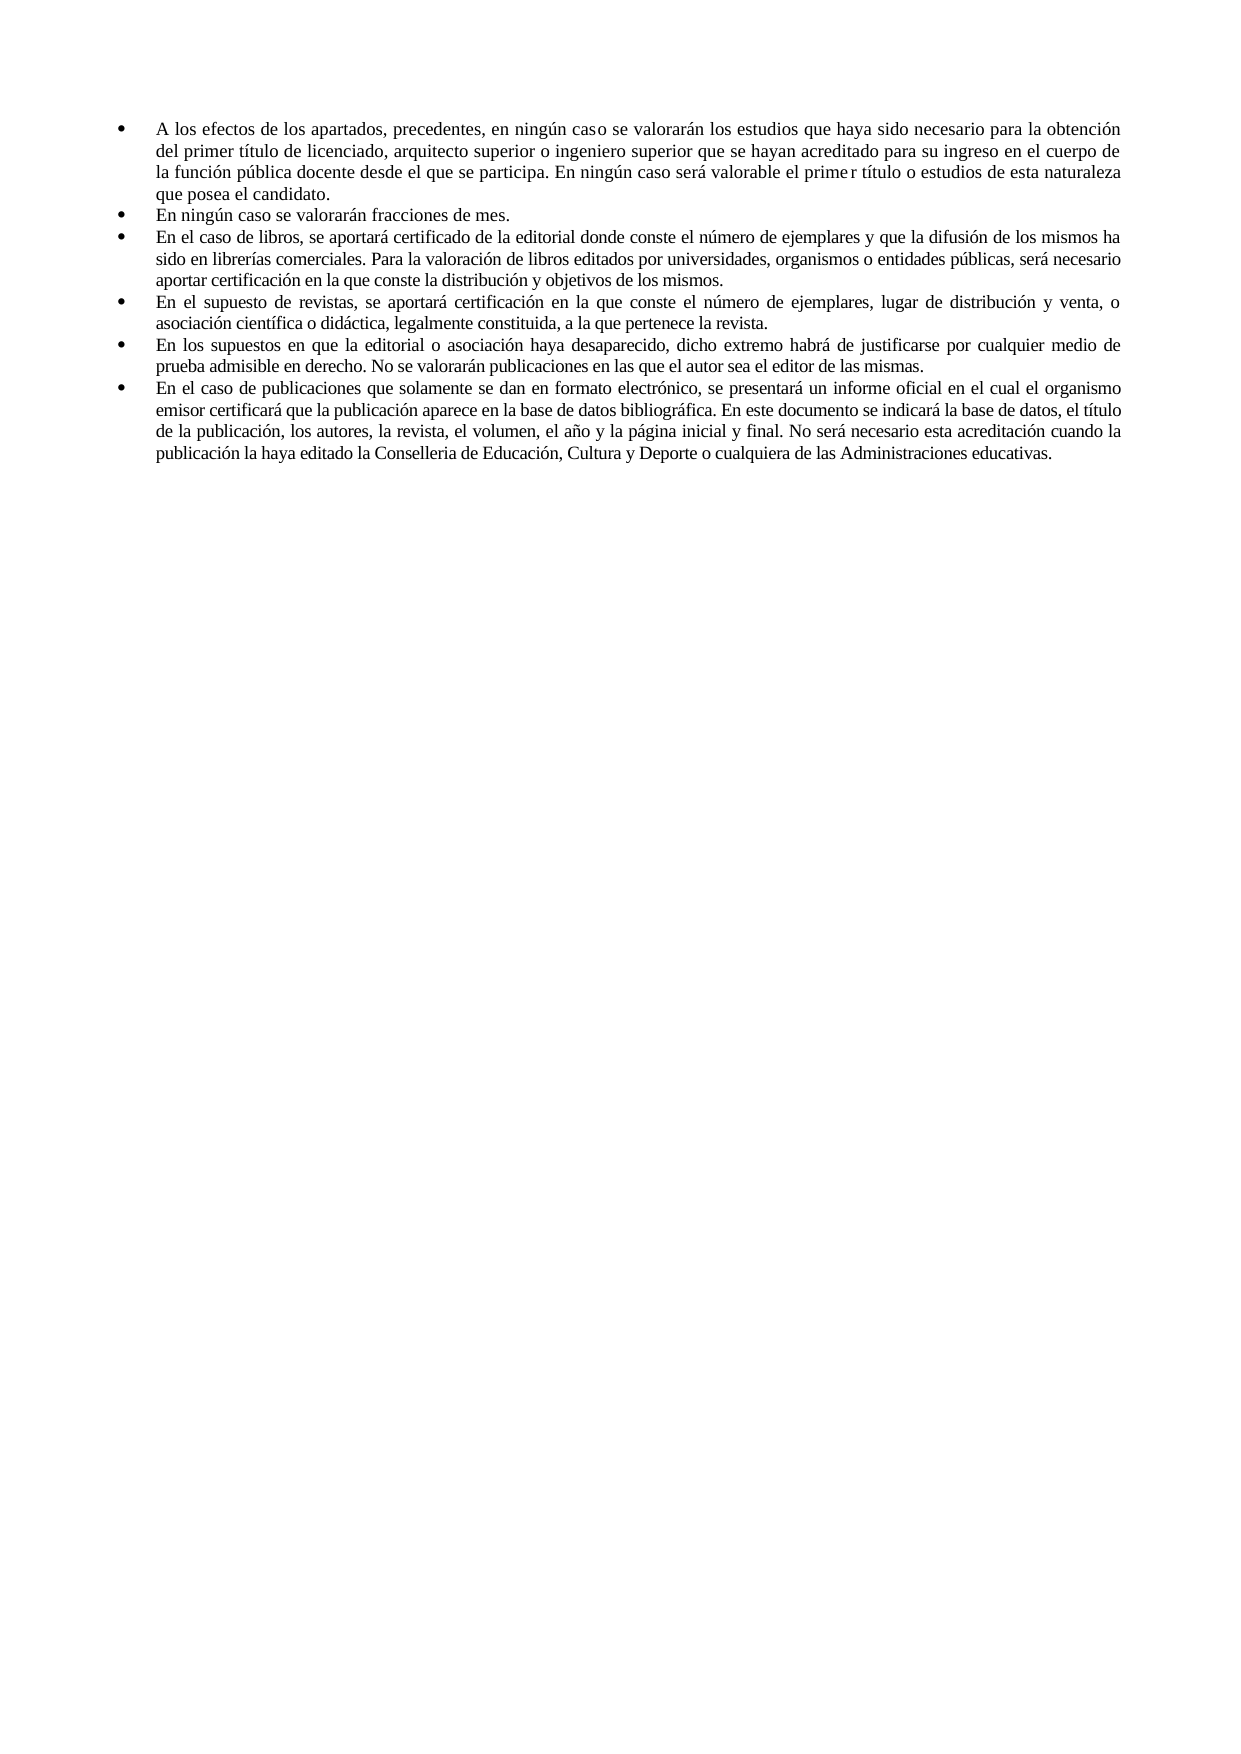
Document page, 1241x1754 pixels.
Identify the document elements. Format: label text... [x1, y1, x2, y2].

list En ningún caso se valorarán fracciones de mes. [118, 204, 1122, 226]
list En el supuesto de revistas, se aportará certificación en la que conste el número de ejemplares, lugar de distribución y venta, o asociación científica o didáctica, legalmente constituida, a la que pertenece la revista. [118, 291, 1122, 334]
list En el caso de libros, se aportará certificado de la editorial donde conste el número de ejemplares y que la difusión de los mismos ha sido en librerías comerciales. Para la valoración de libros editados por universidades, organismos o entidades públicas, será necesario aportar certificación en la que conste la distribución y objetivos de los mismos. [118, 226, 1122, 291]
list En el caso de publicaciones que solamente se dan en formato electrónico, se presentará un informe oficial en el cual el organismo emisor certificará que la publicación aparece en la base de datos bibliográfica. En este documento se indicará la base de datos, el título de la publicación, los autores, la revista, el volumen, el año y la página inicial y final. No será necesario esta acreditación cuando la publicación la haya editado la Conselleria de Educación, Cultura y Deporte o cualquiera de las Administraciones educativas. [118, 377, 1122, 463]
list A los efectos de los apartados, precedentes, en ningún caso se valorarán los estudios que haya sido necesario para la obtención del primer título de licenciado, arquitecto superior o ingeniero superior que se hayan acreditado para su ingreso en el cuerpo de la función pública docente desde el que se participa. En ningún caso será valorable el primer título o estudios de esta naturaleza que posea el candidato. [118, 118, 1122, 204]
list En los supuestos en que la editorial o asociación haya desaparecido, dicho extremo habrá de justificarse por cualquier medio de prueba admisible en derecho. No se valorarán publicaciones en las que el autor sea el editor de las mismas. [118, 334, 1122, 377]
